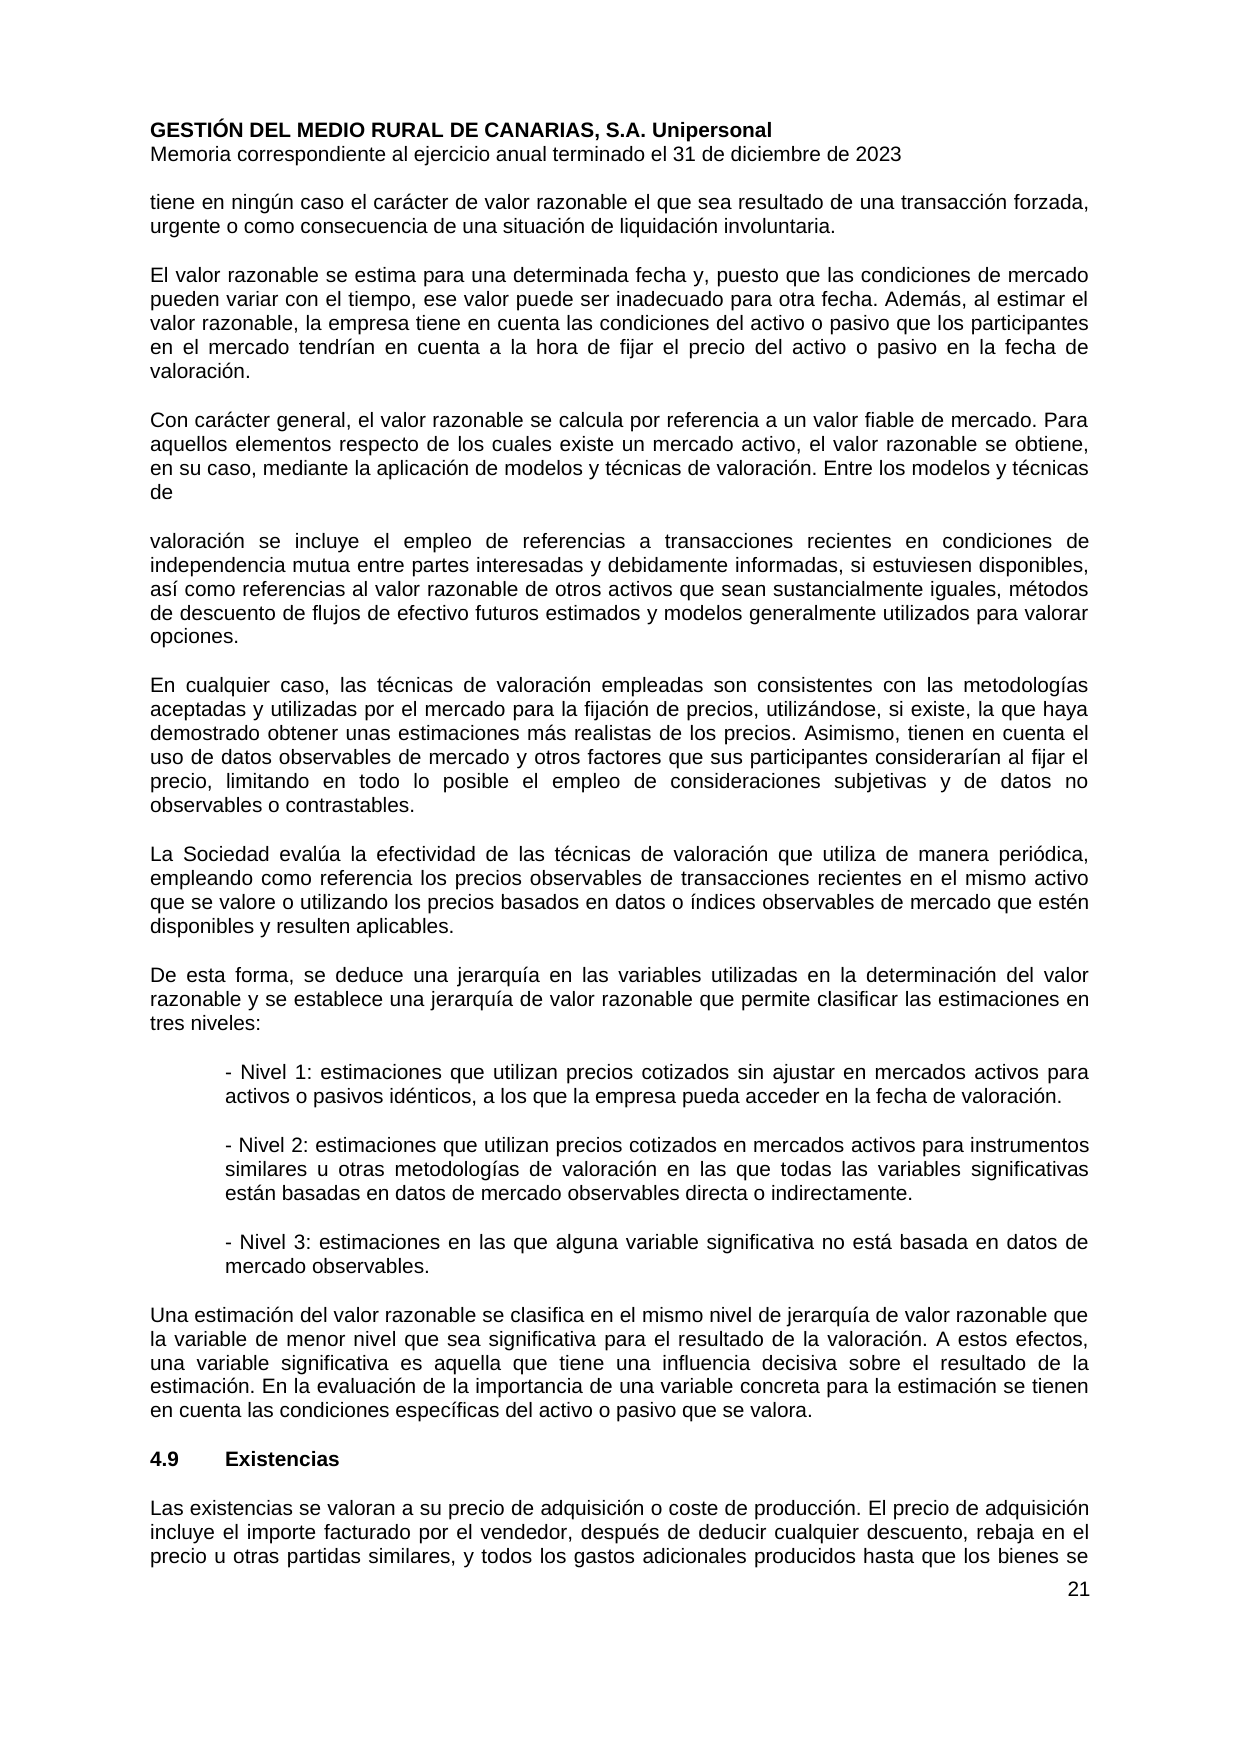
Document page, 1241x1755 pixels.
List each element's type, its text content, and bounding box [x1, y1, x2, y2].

text - Nivel 1: estimaciones que utilizan precios cotizados sin ajustar en mercados activos para activos o pasivos idénticos, a los que la empresa pueda acceder en la fecha de valoración. [225, 1060, 1090, 1108]
text Con carácter general, el valor razonable se calcula por referencia a un valor fiable de mercado. Para aquellos elementos respecto de los cuales existe un mercado activo, el valor razonable se obtiene, en su caso, mediante la aplicación de modelos y técnicas de valoración. Entre los modelos y técnicas de [150, 408, 1090, 503]
text valoración se incluye el empleo de referencias a transacciones recientes en condiciones de independencia mutua entre partes interesadas y debidamente informadas, si estuviesen disponibles, así como referencias al valor razonable de otros activos que sean sustancialmente iguales, métodos de descuento de flujos de efectivo futuros estimados y modelos generalmente utilizados para valorar opciones. [150, 528, 1090, 648]
text En cualquier caso, las técnicas de valoración empleadas son consistentes con las metodologías aceptadas y utilizadas por el mercado para la fijación de precios, utilizándose, si existe, la que haya demostrado obtener unas estimaciones más realistas de los precios. Asimismo, tienen en cuenta el uso de datos observables de mercado y otros factores que sus participantes considerarían al fijar el precio, limitando en todo lo posible el empleo de consideraciones subjetivas y de datos no observables o contrastables. [150, 673, 1090, 817]
text Una estimación del valor razonable se clasifica en el mismo nivel de jerarquía de valor razonable que la variable de menor nivel que sea significativa para el resultado de la valoración. A estos efectos, una variable significativa es aquella que tiene una influencia decisiva sobre el resultado de la estimación. En la evaluación de la importancia de una variable concreta para la estimación se tienen en cuenta las condiciones específicas del activo o pasivo que se valora. [150, 1302, 1090, 1422]
text El valor razonable se estima para una determinada fecha y, puesto que las condiciones de mercado pueden variar con el tiempo, ese valor puede ser inadecuado para otra fecha. Además, al estimar el valor razonable, la empresa tiene en cuenta las condiciones del activo o pasivo que los participantes en el mercado tendrían en cuenta a la hora de fijar el precio del activo o pasivo en la fecha de valoración. [150, 263, 1090, 383]
text - Nivel 3: estimaciones en las que alguna variable significativa no está basada en datos de mercado observables. [225, 1229, 1090, 1277]
text Las existencias se valoran a su precio de adquisición o coste de producción. El precio de adquisición incluye el importe facturado por el vendedor, después de deducir cualquier descuento, rebaja en el precio u otras partidas similares, y todos los gastos adicionales producidos hasta que los bienes se [150, 1496, 1090, 1568]
text La Sociedad evalúa la efectividad de las técnicas de valoración que utiliza de manera periódica, empleando como referencia los precios observables de transacciones recientes en el mismo activo que se valore o utilizando los precios basados en datos o índices observables de mercado que estén disponibles y resulten aplicables. [150, 842, 1090, 938]
text 4.9 Existencias [150, 1447, 1090, 1471]
text tiene en ningún caso el carácter de valor razonable el que sea resultado de una transacción forzada, urgente o como consecuencia de una situación de liquidación involuntaria. [150, 190, 1090, 238]
text - Nivel 2: estimaciones que utilizan precios cotizados en mercados activos para instrumentos similares u otras metodologías de valoración en las que todas las variables significativas están basadas en datos de mercado observables directa o indirectamente. [225, 1133, 1090, 1204]
text De esta forma, se deduce una jerarquía en las variables utilizadas en la determinación del valor razonable y se establece una jerarquía de valor razonable que permite clasificar las estimaciones en tres niveles: [150, 963, 1090, 1035]
